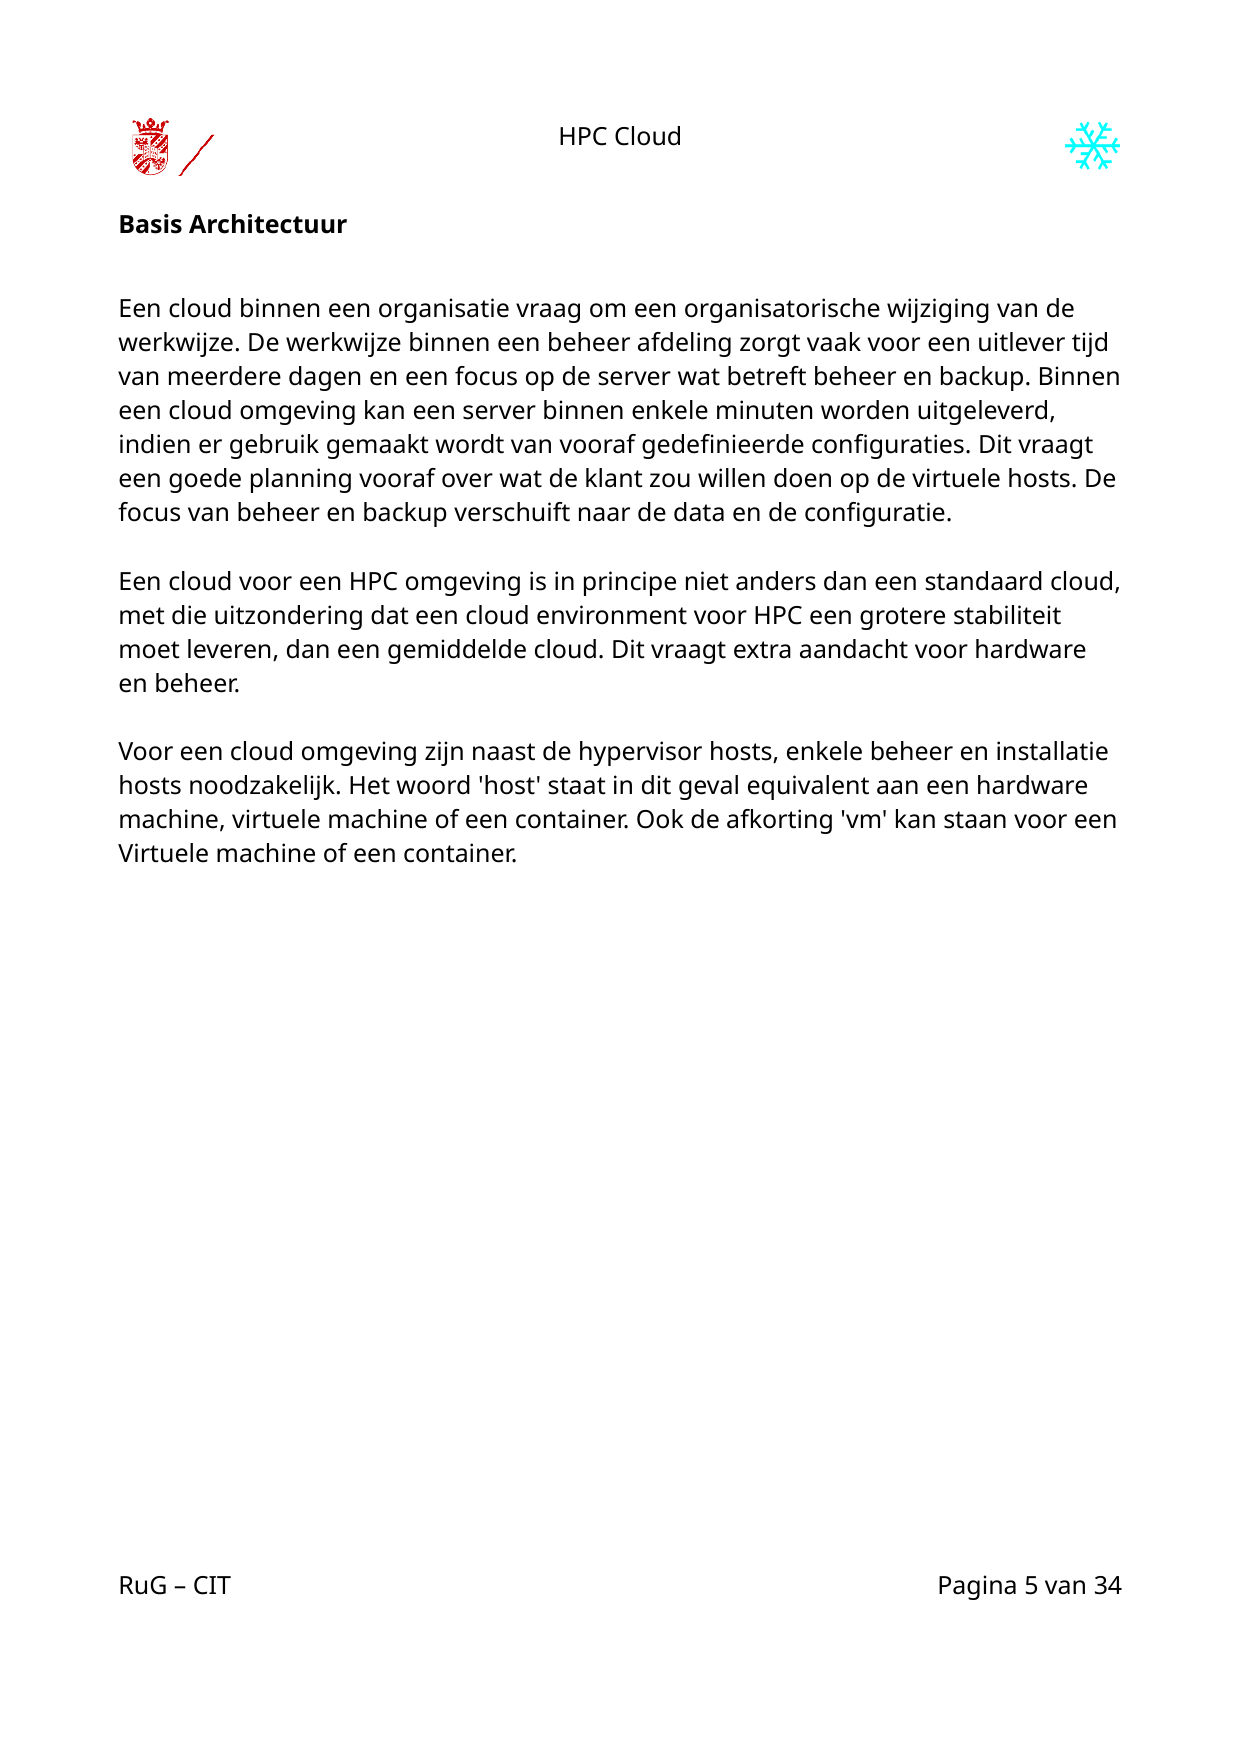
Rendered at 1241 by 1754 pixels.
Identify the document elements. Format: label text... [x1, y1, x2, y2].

text Een cloud voor een HPC omgeving is in principe niet anders dan een standaard cloud, met die uitzondering dat een cloud environment voor HPC een grotere stabiliteit moet leveren, dan een gemiddelde cloud. Dit vraagt extra aandacht voor hardware en beheer. [118, 563, 1122, 699]
picture [132, 118, 217, 176]
picture [1060, 118, 1123, 174]
subtitle Basis Architectuur [118, 207, 1122, 241]
text Voor een cloud omgeving zijn naast de hypervisor hosts, enkele beheer en installatie hosts noodzakelijk. Het woord 'host' staat in dit geval equivalent aan een hardware machine, virtuele machine of een container. Ook de afkorting 'vm' kan staan voor een Virtuele machine of een container. [118, 733, 1122, 870]
text Een cloud binnen een organisatie vraag om een organisatorische wijziging van de werkwijze. De werkwijze binnen een beheer afdeling zorgt vaak voor een uitlever tijd van meerdere dagen en een focus op de server wat betreft beheer en backup. Binnen een cloud omgeving kan een server binnen enkele minuten worden uitgeleverd, indien er gebruik gemaakt wordt van vooraf gedefinieerde configuraties. Dit vraagt een goede planning vooraf over wat de klant zou willen doen op de virtuele hosts. De focus van beheer en backup verschuift naar de data en de configuratie. [118, 291, 1122, 529]
